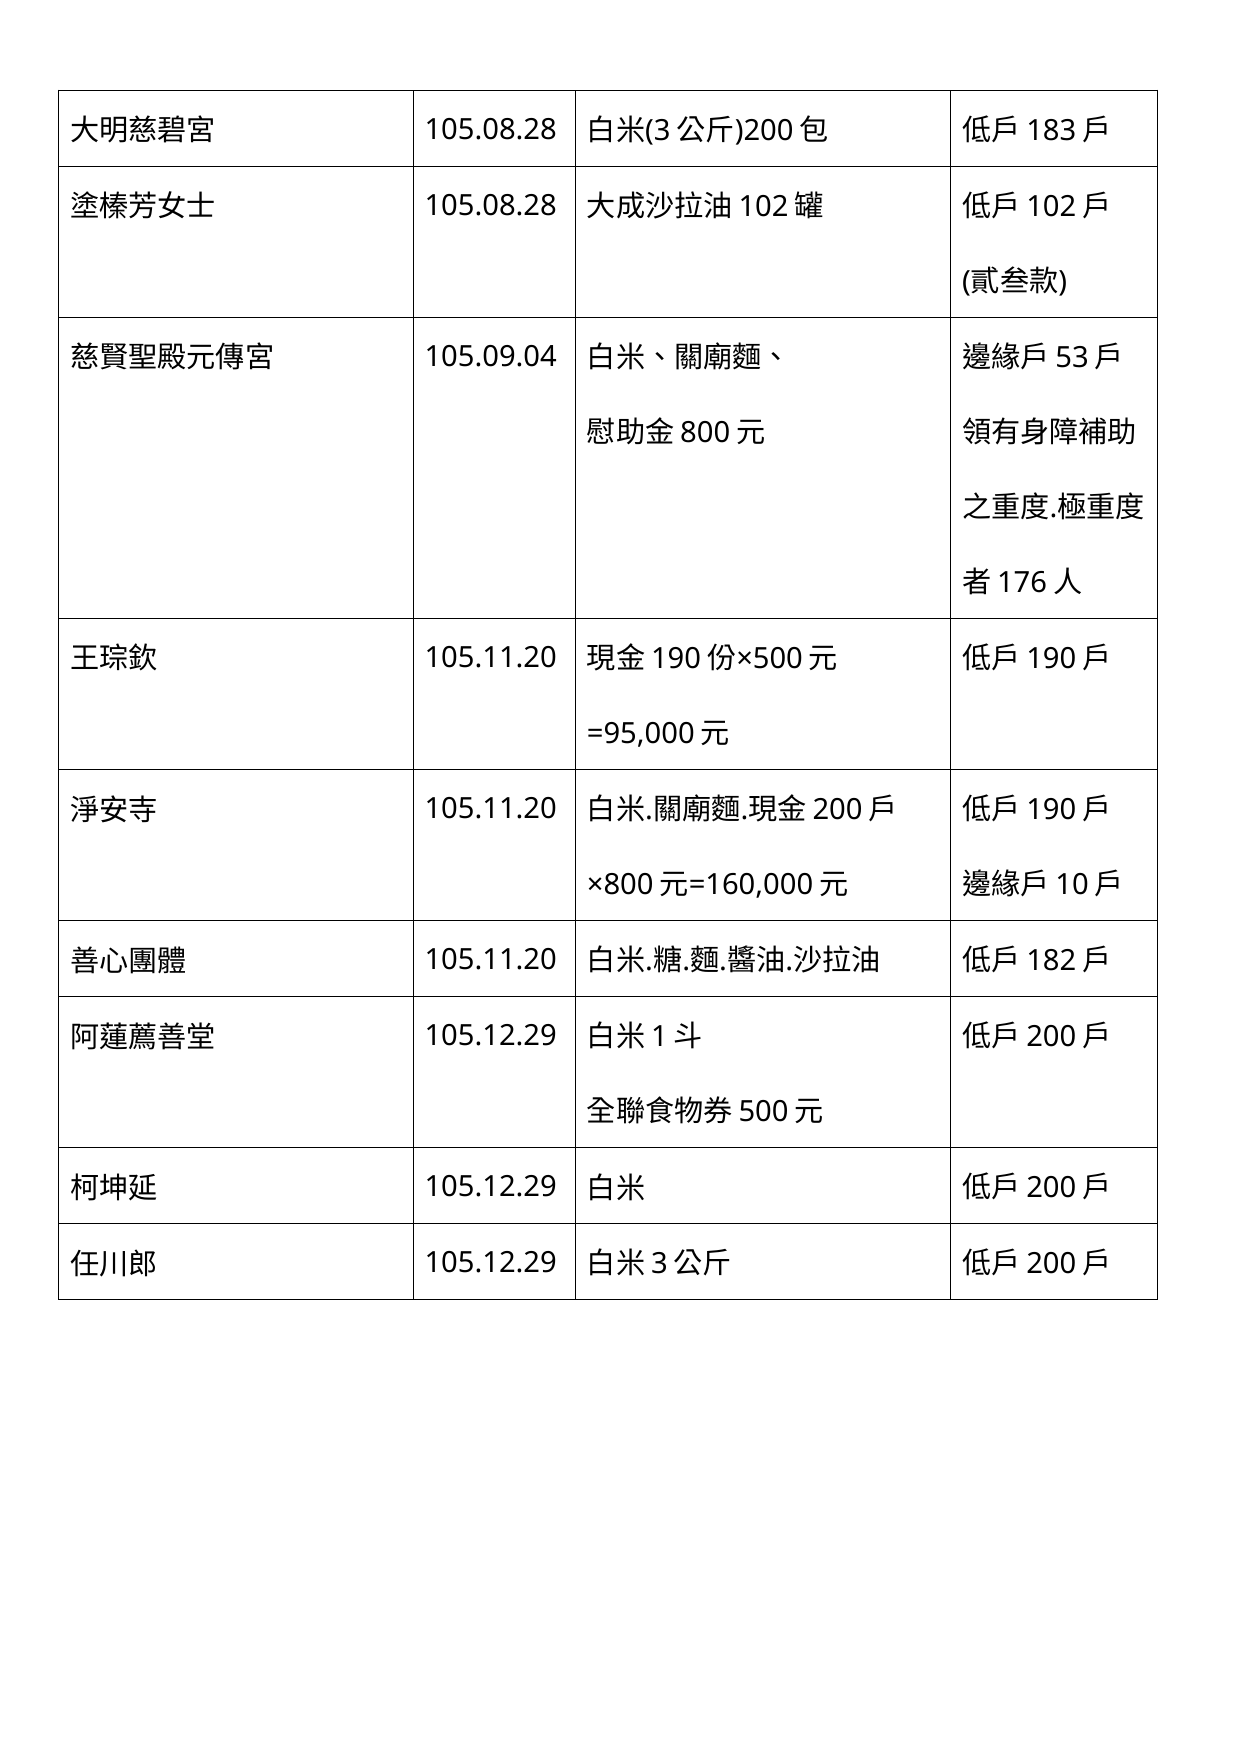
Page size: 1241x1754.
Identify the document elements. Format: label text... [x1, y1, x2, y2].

table_cell 塗榛芳女士 [59, 167, 413, 317]
table_cell 105.11.20 [414, 770, 575, 920]
table_cell 105.12.29 [414, 997, 575, 1147]
table_cell 低戶200戶 [951, 1148, 1157, 1223]
table_cell 105.11.20 [414, 619, 575, 769]
table_cell 淨安寺 [59, 770, 413, 920]
table_cell 白米、關廟麵、 慰助金800元 [576, 318, 950, 618]
table_cell 現金190份×500元=95,000元 [576, 619, 950, 769]
table_cell 任川郎 [59, 1224, 413, 1299]
table_cell 低戶190戶 邊緣戶10戶 [951, 770, 1157, 920]
table_cell 低戶182戶 [951, 921, 1157, 996]
table_cell 低戶102戶 (貳叁款) [951, 167, 1157, 317]
table_cell 大成沙拉油102罐 [576, 167, 950, 317]
table_cell 低戶183戶 [951, 91, 1157, 166]
table_cell 105.08.28 [414, 167, 575, 317]
table_cell 白米1斗 全聯食物券500元 [576, 997, 950, 1147]
table_cell 低戶200戶 [951, 997, 1157, 1147]
table_cell 105.12.29 [414, 1148, 575, 1223]
table_cell 大明慈碧宮 [59, 91, 413, 166]
table_cell 低戶190戶 [951, 619, 1157, 769]
table_cell 低戶200戶 [951, 1224, 1157, 1299]
table_cell 白米.糖.麵.醬油.沙拉油 [576, 921, 950, 996]
table_cell 105.11.20 [414, 921, 575, 996]
table_cell 邊緣戶53戶 領有身障補助之重度.極重度者176人 [951, 318, 1157, 618]
table_cell 105.09.04 [414, 318, 575, 618]
table_cell 105.08.28 [414, 91, 575, 166]
table_cell 白米 [576, 1148, 950, 1223]
table_cell 白米.關廟麵.現金200戶×800元=160,000元 [576, 770, 950, 920]
table_cell 王琮欽 [59, 619, 413, 769]
table_cell 白米3公斤 [576, 1224, 950, 1299]
table_cell 善心團體 [59, 921, 413, 996]
table_cell 阿蓮薦善堂 [59, 997, 413, 1147]
table_cell 105.12.29 [414, 1224, 575, 1299]
table_cell 柯坤延 [59, 1148, 413, 1223]
table_cell 白米(3公斤)200包 [576, 91, 950, 166]
table_cell 慈賢聖殿元傳宮 [59, 318, 413, 618]
